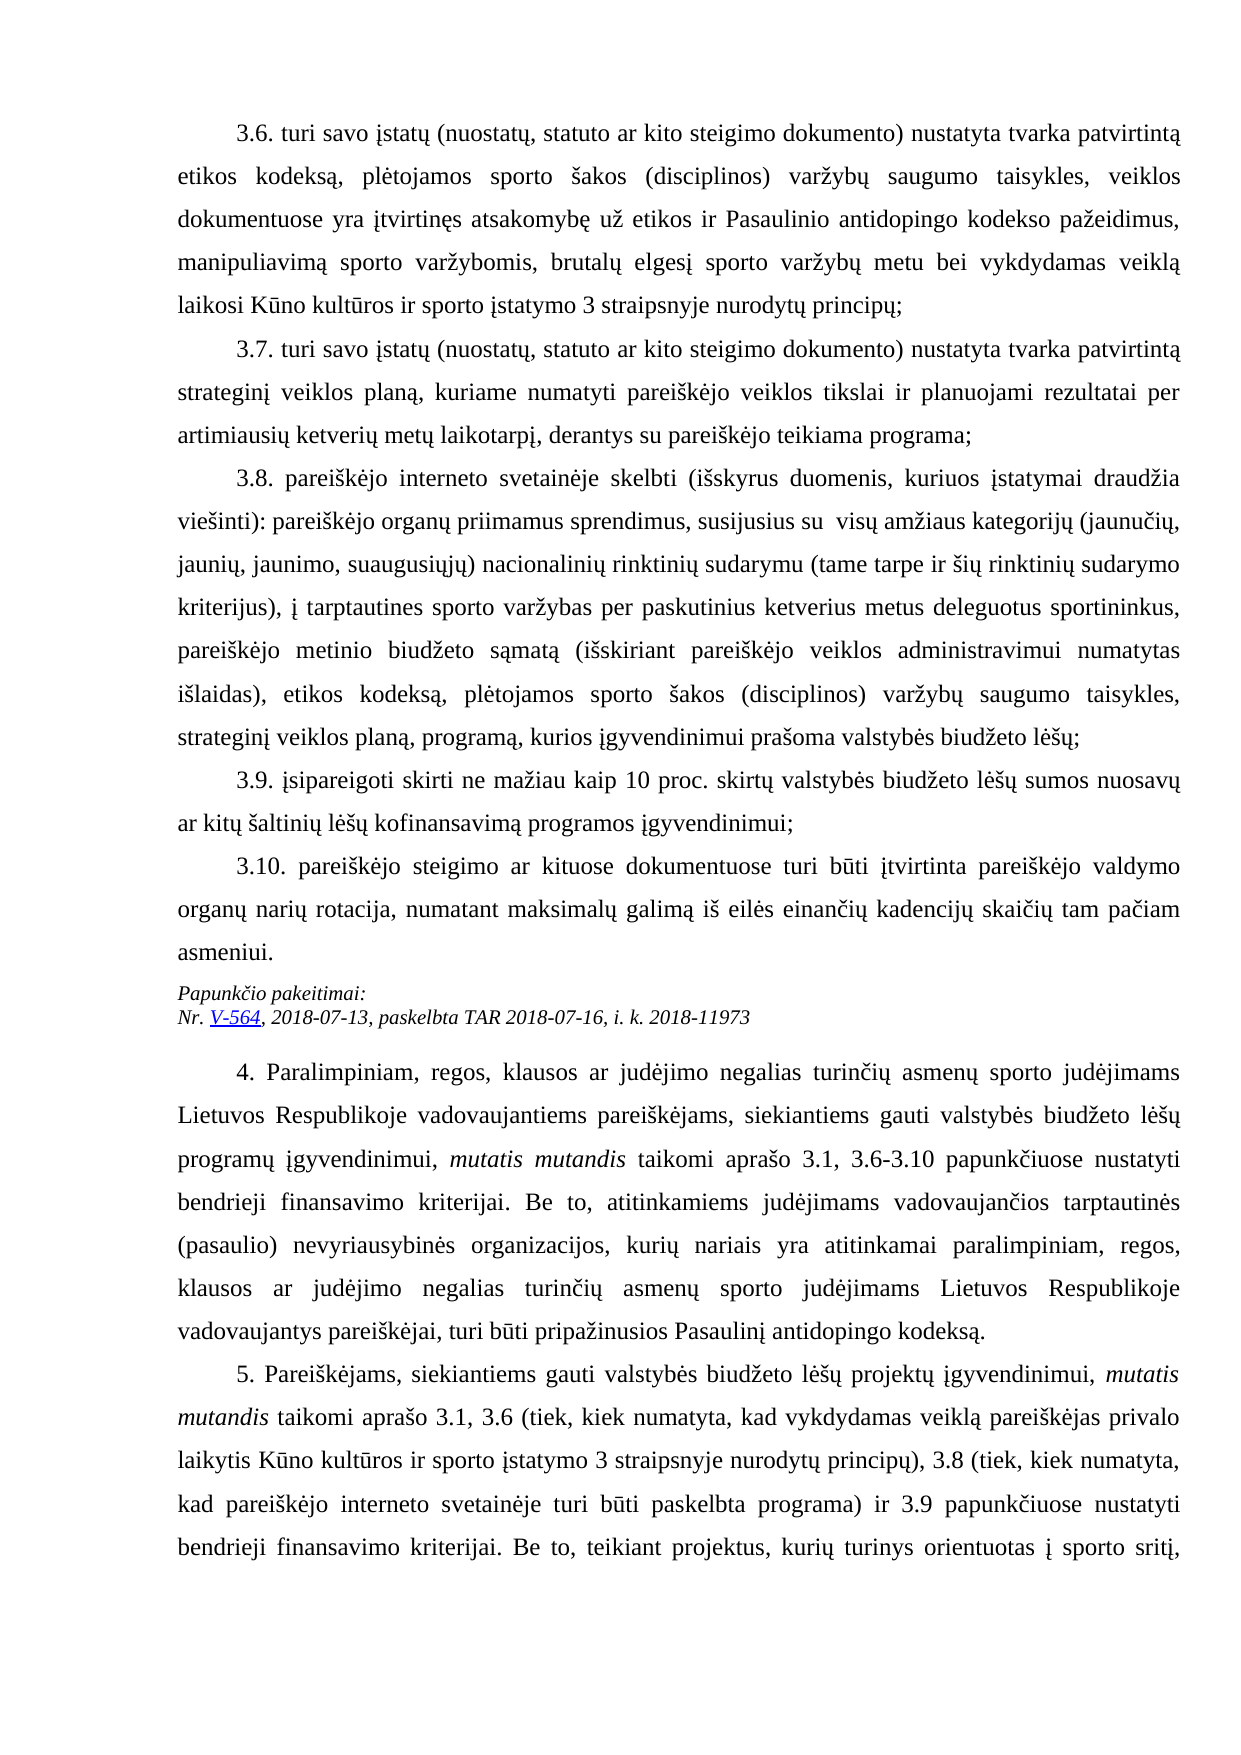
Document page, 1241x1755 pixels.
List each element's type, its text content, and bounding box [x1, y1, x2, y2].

text 3.10. pareiškėjo steigimo ar kituose dokumentuose turi būti įtvirtinta pareiškėjo valdymo organų narių rotacija, numatant maksimalų galimą iš eilės einančių kadencijų skaičių tam pačiam asmeniui. [177, 851, 1181, 966]
text 3.8. pareiškėjo interneto svetainėje skelbti (išskyrus duomenis, kuriuos įstatymai draudžia viešinti): pareiškėjo organų priimamus sprendimus, susijusius su visų amžiaus kategorijų (jaunučių, jaunių, jaunimo, suaugusiųjų) nacionalinių rinktinių sudarymu (tame tarpe ir šių rinktinių sudarymo kriterijus), į tarptautines sporto varžybas per paskutinius ketverius metus deleguotus sportininkus, pareiškėjo metinio biudžeto sąmatą (išskiriant pareiškėjo veiklos administravimui numatytas išlaidas), etikos kodeksą, plėtojamos sporto šakos (disciplinos) varžybų saugumo taisykles, strateginį veiklos planą, programą, kurios įgyvendinimui prašoma valstybės biudžeto lėšų; [177, 463, 1181, 751]
text 3.6. turi savo įstatų (nuostatų, statuto ar kito steigimo dokumento) nustatyta tvarka patvirtintą etikos kodeksą, plėtojamos sporto šakos (disciplinos) varžybų saugumo taisykles, veiklos dokumentuose yra įtvirtinęs atsakomybę už etikos ir Pasaulinio antidopingo kodekso pažeidimus, manipuliavimą sporto varžybomis, brutalų elgesį sporto varžybų metu bei vykdydamas veiklą laikosi Kūno kultūros ir sporto įstatymo 3 straipsnyje nurodytų principų; [177, 118, 1181, 319]
text 3.7. turi savo įstatų (nuostatų, statuto ar kito steigimo dokumento) nustatyta tvarka patvirtintą strateginį veiklos planą, kuriame numatyti pareiškėjo veiklos tikslai ir planuojami rezultatai per artimiausių ketverių metų laikotarpį, derantys su pareiškėjo teikiama programa; [177, 334, 1181, 449]
text 3.9. įsipareigoti skirti ne mažiau kaip 10 proc. skirtų valstybės biudžeto lėšų sumos nuosavų ar kitų šaltinių lėšų kofinansavimą programos įgyvendinimui; [177, 765, 1181, 837]
text Papunkčio pakeitimai: [177, 981, 1181, 1005]
text 4. Paralimpiniam, regos, klausos ar judėjimo negalias turinčių asmenų sporto judėjimams Lietuvos Respublikoje vadovaujantiems pareiškėjams, siekiantiems gauti valstybės biudžeto lėšų programų įgyvendinimui, mutatis mutandis taikomi aprašo 3.1, 3.6-3.10 papunkčiuose nustatyti bendrieji finansavimo kriterijai. Be to, atitinkamiems judėjimams vadovaujančios tarptautinės (pasaulio) nevyriausybinės organizacijos, kurių nariais yra atitinkamai paralimpiniam, regos, klausos ar judėjimo negalias turinčių asmenų sporto judėjimams Lietuvos Respublikoje vadovaujantys pareiškėjai, turi būti pripažinusios Pasaulinį antidopingo kodeksą. [177, 1057, 1181, 1345]
text Nr. V-564, 2018-07-13, paskelbta TAR 2018-07-16, i. k. 2018-11973 [177, 1005, 1181, 1029]
text 5. Pareiškėjams, siekiantiems gauti valstybės biudžeto lėšų projektų įgyvendinimui, mutatis mutandis taikomi aprašo 3.1, 3.6 (tiek, kiek numatyta, kad vykdydamas veiklą pareiškėjas privalo laikytis Kūno kultūros ir sporto įstatymo 3 straipsnyje nurodytų principų), 3.8 (tiek, kiek numatyta, kad pareiškėjo interneto svetainėje turi būti paskelbta programa) ir 3.9 papunkčiuose nustatyti bendrieji finansavimo kriterijai. Be to, teikiant projektus, kurių turinys orientuotas į sporto sritį, [177, 1359, 1181, 1561]
